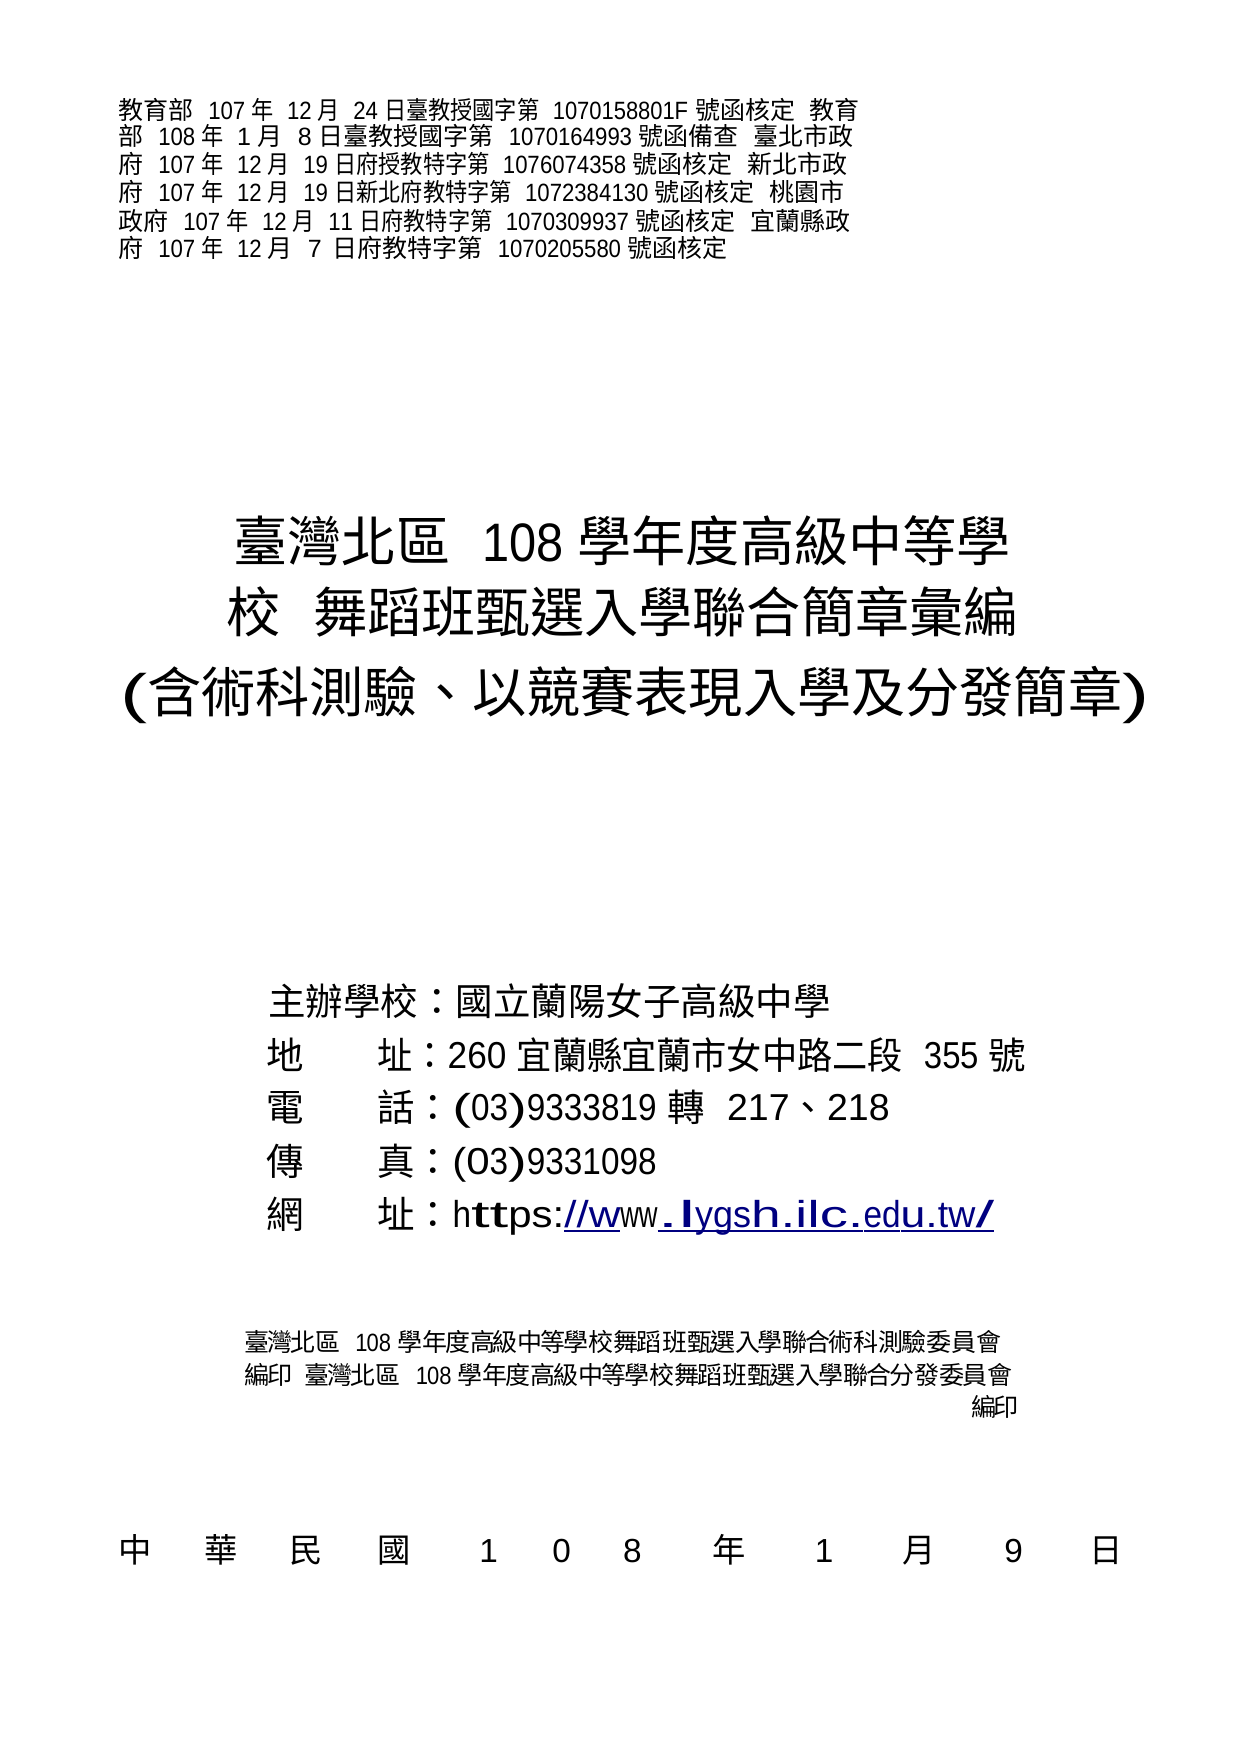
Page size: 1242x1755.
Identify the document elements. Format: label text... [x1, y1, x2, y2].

text 臺灣北區 108 學年度高級中等學校舞蹈班甄選入學聯合術科測驗委員會 編印 臺灣北區 108 學年度高級中等學校舞蹈班甄選入學聯合分發委員會 編印 [244, 1326, 1030, 1423]
text 電 話：(03)9333819 轉 217、218 [266, 1076, 1164, 1128]
text 地 址：260 宜蘭縣宜蘭市女中路二段 355 號 [266, 1027, 1164, 1076]
text 臺灣北區 108 學年度高級中等學校 舞蹈班甄選入學聯合簡章彙編 [207, 506, 1036, 646]
text 主辦學校：國立蘭陽女子高級中學 [268, 976, 1164, 1027]
text 網 址：https://www.lygsh.ilc.edu.tw/ [266, 1182, 1164, 1235]
text 教育部 107 年 12 月 24 日臺教授國字第 1070158801F 號函核定 教育部 108 年 1 月 8 日臺教授國字第 1070164993 號函備查 臺北市政府 107 年 12 月 19 日府授教特字第 1076074358 號函核定 新北市政府 107 年 12 月 19 日新北府教特字第 1072384130 號函核定 桃園市政府 107 年 12 月 11 日府教特字第 1070309937 號函核定 宜蘭縣政府 107 年 12 月 7 日府教特字第 1070205580 號函核定 [118, 97, 865, 265]
text 傳 真：(03)9331098 [266, 1128, 1164, 1182]
text (含術科測驗、以競賽表現入學及分發簡章) [120, 654, 1164, 728]
text 中 華 民 國 1 0 8 年 1 月 9 日 [118, 1526, 1164, 1572]
